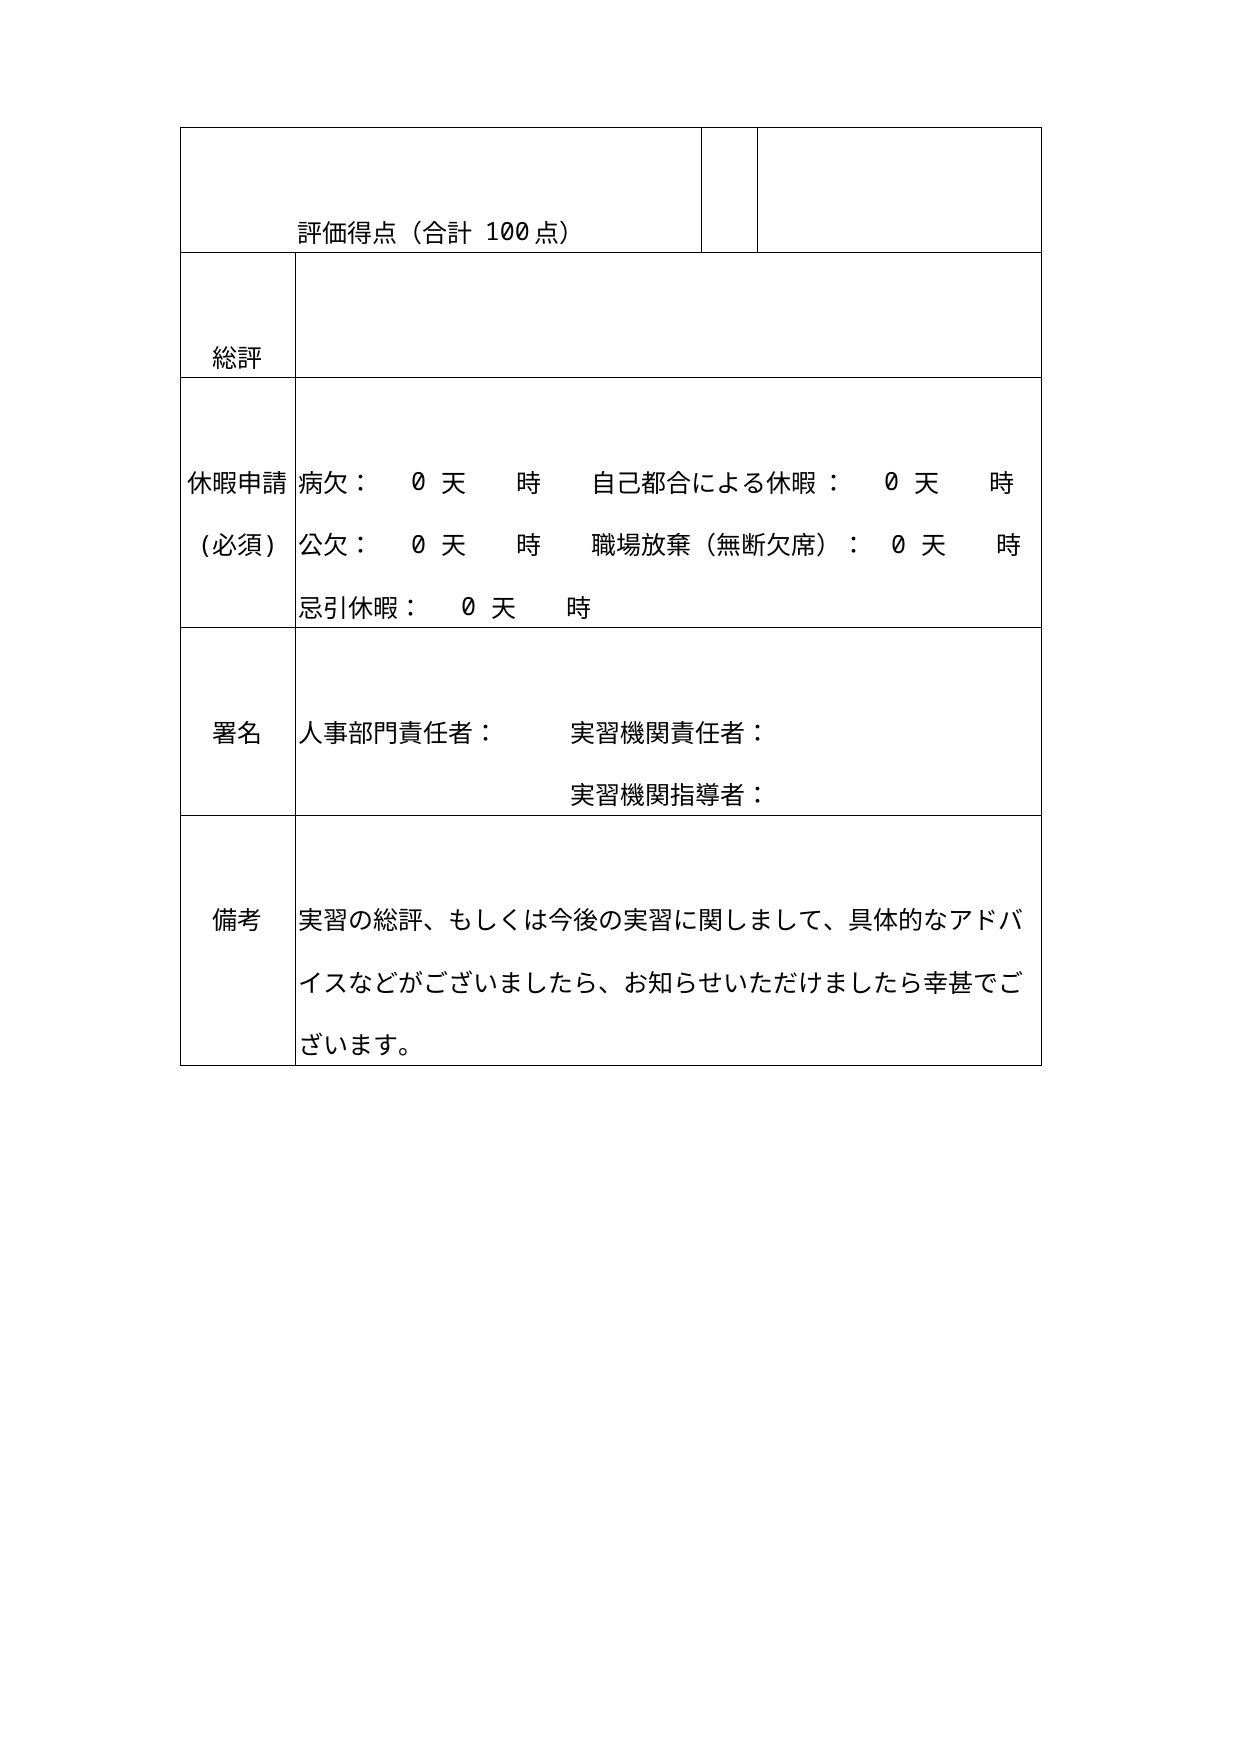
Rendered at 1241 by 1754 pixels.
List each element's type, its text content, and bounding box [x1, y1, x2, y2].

table_cell 人事部門責任者： [296, 628, 567, 814]
table_cell 病欠： 0 天 時 自己都合による休暇 ： 0 天 時 公欠： 0 天 時 職場放棄（無断欠席）： 0 天 時 忌引休暇： 0 天 時 [296, 378, 1041, 627]
table_cell 総評 [181, 253, 295, 377]
table_cell [758, 128, 1041, 252]
table_cell [296, 253, 1041, 377]
table_cell 署名 [181, 628, 295, 814]
table_cell 実習機関責任者： 実習機関指導者： [567, 628, 1041, 814]
table_cell 休暇申請(必須) [181, 378, 295, 627]
table_cell 備考 [181, 816, 295, 1064]
table_cell 評価得点（合計 100点） [181, 128, 701, 252]
table_cell 実習の総評、もしくは今後の実習に関しまして、具体的なアドバイスなどがございましたら、お知らせいただけましたら幸甚でございます。 [296, 816, 1041, 1064]
table_cell [702, 128, 757, 252]
